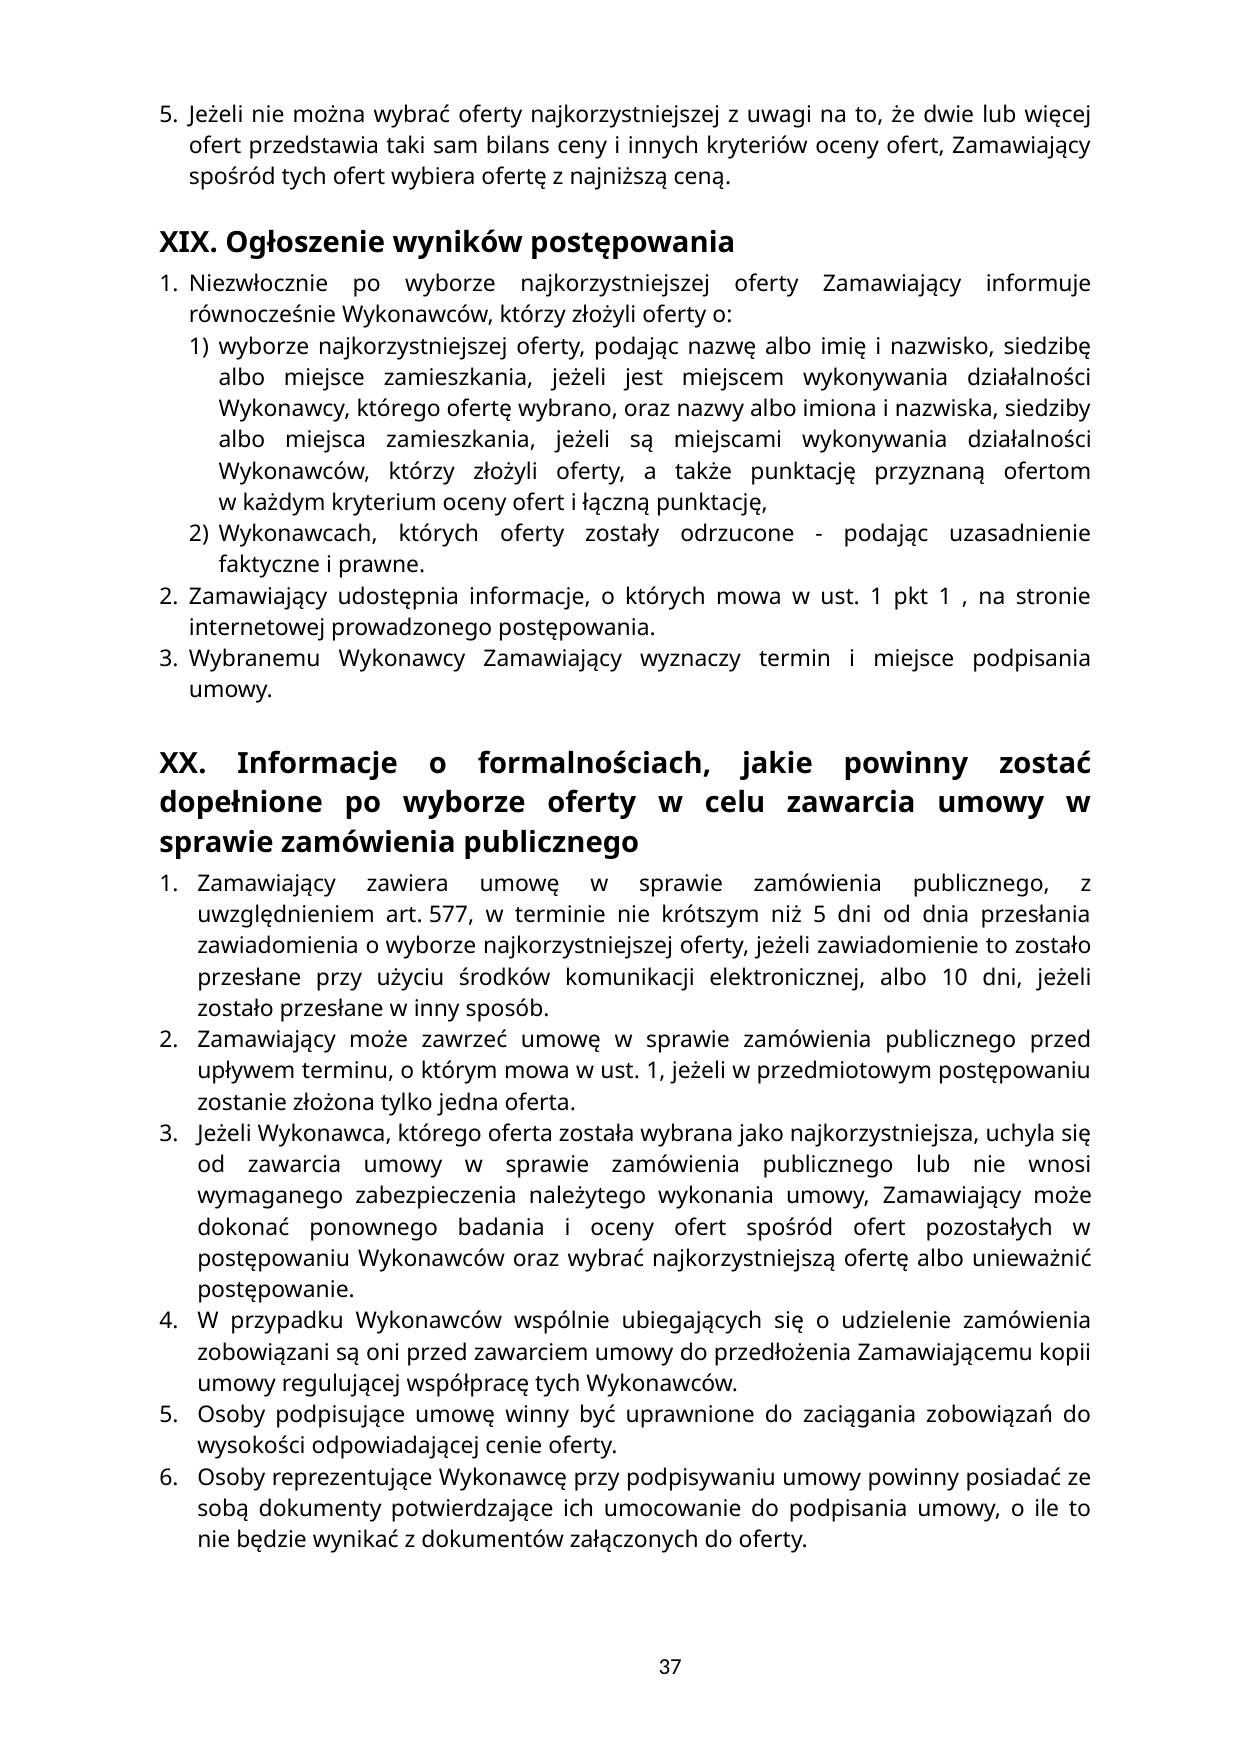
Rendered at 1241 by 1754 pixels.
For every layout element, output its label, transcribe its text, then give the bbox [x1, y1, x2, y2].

list Zamawiający może zawrzeć umowę w sprawie zamówienia publicznego przed upływem terminu, o którym mowa w ust. 1, jeżeli w przedmiotowym postępowaniu zostanie złożona tylko jedna oferta. [159, 1023, 1092, 1117]
list Osoby podpisujące umowę winny być uprawnione do zaciągania zobowiązań do wysokości odpowiadającej cenie oferty. [159, 1398, 1092, 1461]
list Wybranemu Wykonawcy Zamawiający wyznaczy termin i miejsce podpisania umowy. [159, 642, 1092, 705]
list W przypadku Wykonawców wspólnie ubiegających się o udzielenie zamówienia zobowiązani są oni przed zawarciem umowy do przedłożenia Zamawiającemu kopii umowy regulującej współpracę tych Wykonawców. [159, 1304, 1092, 1398]
list Jeżeli nie można wybrać oferty najkorzystniejszej z uwagi na to, że dwie lub więcej ofert przedstawia taki sam bilans ceny i innych kryteriów oceny ofert, Zamawiający spośród tych ofert wybiera ofertę z najniższą ceną. [159, 98, 1092, 192]
subtitle XIX. Ogłoszenie wyników postępowania [159, 222, 1092, 261]
list Zamawiający zawiera umowę w sprawie zamówienia publicznego, z uwzględnieniem art. 577, w terminie nie krótszym niż 5 dni od dnia przesłania zawiadomienia o wyborze najkorzystniejszej oferty, jeżeli zawiadomienie to zostało przesłane przy użyciu środków komunikacji elektronicznej, albo 10 dni, jeżeli zostało przesłane w inny sposób. [159, 867, 1092, 1023]
list Zamawiający udostępnia informacje, o których mowa w ust. 1 pkt 1 , na stronie internetowej prowadzonego postępowania. [159, 580, 1092, 642]
subtitle XX. Informacje o formalnościach, jakie powinny zostać dopełnione po wyborze oferty w celu zawarcia umowy w sprawie zamówienia publicznego [159, 742, 1092, 861]
list Wykonawcach, których oferty zostały odrzucone - podając uzasadnienie faktyczne i prawne. [189, 517, 1092, 580]
list Jeżeli Wykonawca, którego oferta została wybrana jako najkorzystniejsza, uchyla się od zawarcia umowy w sprawie zamówienia publicznego lub nie wnosi wymaganego zabezpieczenia należytego wykonania umowy, Zamawiający może dokonać ponownego badania i oceny ofert spośród ofert pozostałych w postępowaniu Wykonawców oraz wybrać najkorzystniejszą ofertę albo unieważnić postępowanie. [159, 1117, 1092, 1304]
list wyborze najkorzystniejszej oferty, podając nazwę albo imię i nazwisko, siedzibę albo miejsce zamieszkania, jeżeli jest miejscem wykonywania działalności Wykonawcy, którego ofertę wybrano, oraz nazwy albo imiona i nazwiska, siedziby albo miejsca zamieszkania, jeżeli są miejscami wykonywania działalności Wykonawców, którzy złożyli oferty, a także punktację przyznaną ofertom w każdym kryterium oceny ofert i łączną punktację, [189, 330, 1092, 517]
list Niezwłocznie po wyborze najkorzystniejszej oferty Zamawiający informuje równocześnie Wykonawców, którzy złożyli oferty o: [159, 267, 1092, 330]
list Osoby reprezentujące Wykonawcę przy podpisywaniu umowy powinny posiadać ze sobą dokumenty potwierdzające ich umocowanie do podpisania umowy, o ile to nie będzie wynikać z dokumentów załączonych do oferty. [159, 1461, 1092, 1554]
